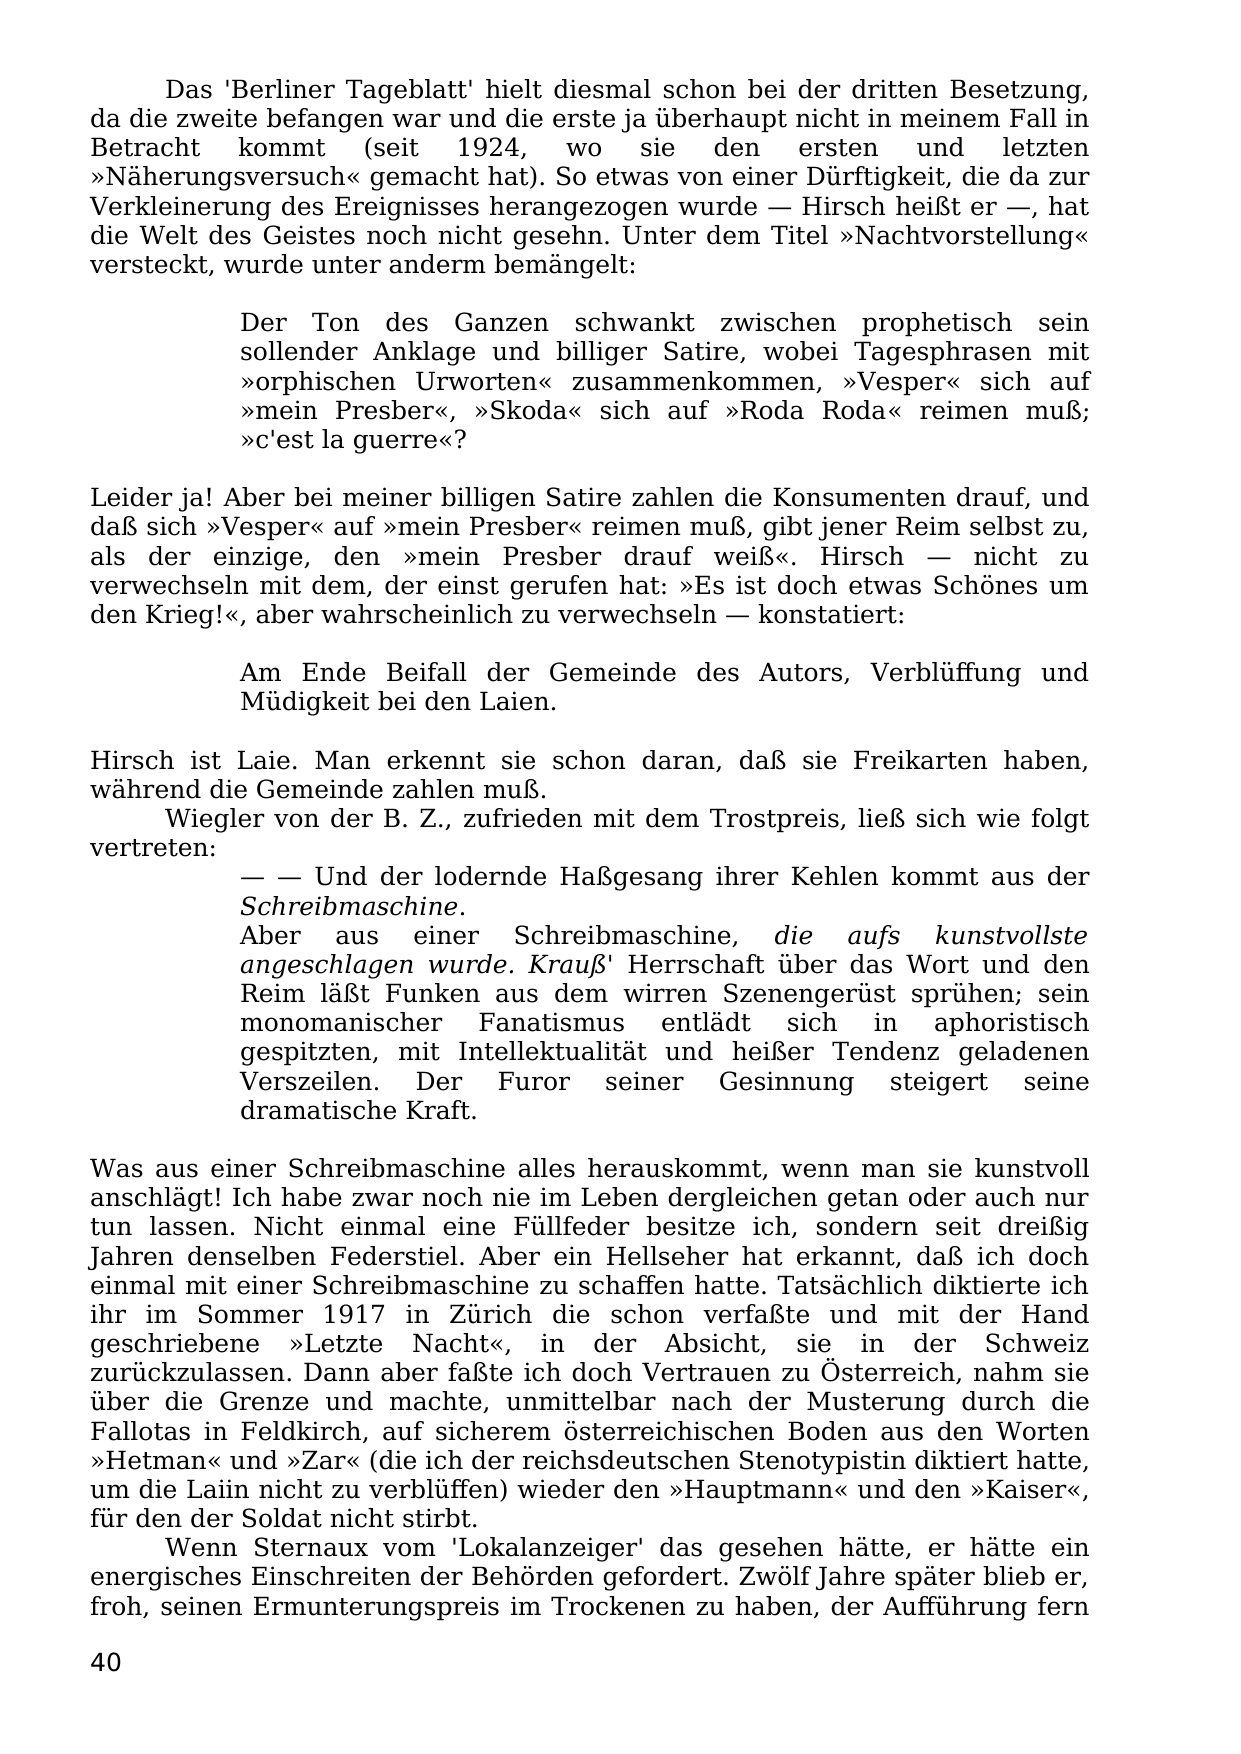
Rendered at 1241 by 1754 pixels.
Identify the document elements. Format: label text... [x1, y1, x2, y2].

text Am Ende Beifall der Gemeinde des Autors, Verblüffung und Müdigkeit bei den Laien. [240, 658, 1091, 717]
text Leider ja! Aber bei meiner billigen Satire zahlen die Konsumenten drauf, und daß sich »Vesper« auf »mein Presber« reimen muß, gibt jener Reim selbst zu, als der einzige, den »mein Presber drauf weiß«. Hirsch — nicht zu verwechseln mit dem, der einst gerufen hat: »Es ist doch etwas Schönes um den Krieg!«, aber wahrscheinlich zu verwechseln — konstatiert: [90, 483, 1091, 629]
text — — Und der lodernde Haßgesang ihrer Kehlen kommt aus der Schreibmaschine. [240, 862, 1091, 921]
text Was aus einer Schreibmaschine alles herauskommt, wenn man sie kunstvoll anschlägt! Ich habe zwar noch nie im Leben dergleichen getan oder auch nur tun lassen. Nicht einmal eine Füllfeder besitze ich, sondern seit dreißig Jahren denselben Federstiel. Aber ein Hellseher hat erkannt, daß ich doch einmal mit einer Schreibmaschine zu schaffen hatte. Tatsächlich diktierte ich ihr im Sommer 1917 in Zürich die schon verfaßte und mit der Hand geschriebene »Letzte Nacht«, in der Absicht, sie in der Schweiz zurückzulassen. Dann aber faßte ich doch Vertrauen zu Österreich, nahm sie über die Grenze und machte, unmittelbar nach der Musterung durch die Fallotas in Feldkirch, auf sicherem österreichischen Boden aus den Worten »Hetman« und »Zar« (die ich der reichsdeutschen Stenotypistin diktiert hatte, um die Laiin nicht zu verblüffen) wieder den »Hauptmann« und den »Kaiser«, für den der Soldat nicht stirbt. [90, 1154, 1091, 1533]
text Das 'Berliner Tageblatt' hielt diesmal schon bei der dritten Besetzung, da die zweite befangen war und die erste ja überhaupt nicht in meinem Fall in Betracht kommt (seit 1924, wo sie den ersten und letzten »Näherungsversuch« gemacht hat). So etwas von einer Dürftigkeit, die da zur Verkleinerung des Ereignisses herangezogen wurde — Hirsch heißt er —, hat die Welt des Geistes noch nicht gesehn. Unter dem Titel »Nachtvorstellung« versteckt, wurde unter anderm bemängelt: [90, 75, 1091, 279]
text Der Ton des Ganzen schwankt zwischen prophetisch sein sollender Anklage und billiger Satire, wobei Tagesphrasen mit »orphischen Urworten« zusammenkommen, »Vesper« sich auf »mein Presber«, »Skoda« sich auf »Roda Roda« reimen muß; »c'est la guerre«? [240, 308, 1091, 454]
text Wenn Sternaux vom 'Lokalanzeiger' das gesehen hätte, er hätte ein energisches Einschreiten der Behörden gefordert. Zwölf Jahre später blieb er, froh, seinen Ermunterungspreis im Trockenen zu haben, der Aufführung fern [90, 1533, 1091, 1621]
text Wiegler von der B. Z., zufrieden mit dem Trostpreis, ließ sich wie folgt vertreten: [90, 804, 1091, 862]
text Aber aus einer Schreibmaschine, die aufs kunstvollste angeschlagen wurde. Krauß' Herrschaft über das Wort und den Reim läßt Funken aus dem wirren Szenengerüst sprühen; sein monomanischer Fanatismus entlädt sich in aphoristisch gespitzten, mit Intellektualität und heißer Tendenz geladenen Verszeilen. Der Furor seiner Gesinnung steigert seine dramatische Kraft. [240, 921, 1091, 1125]
text Hirsch ist Laie. Man erkennt sie schon daran, daß sie Freikarten haben, während die Gemeinde zahlen muß. [90, 746, 1091, 804]
